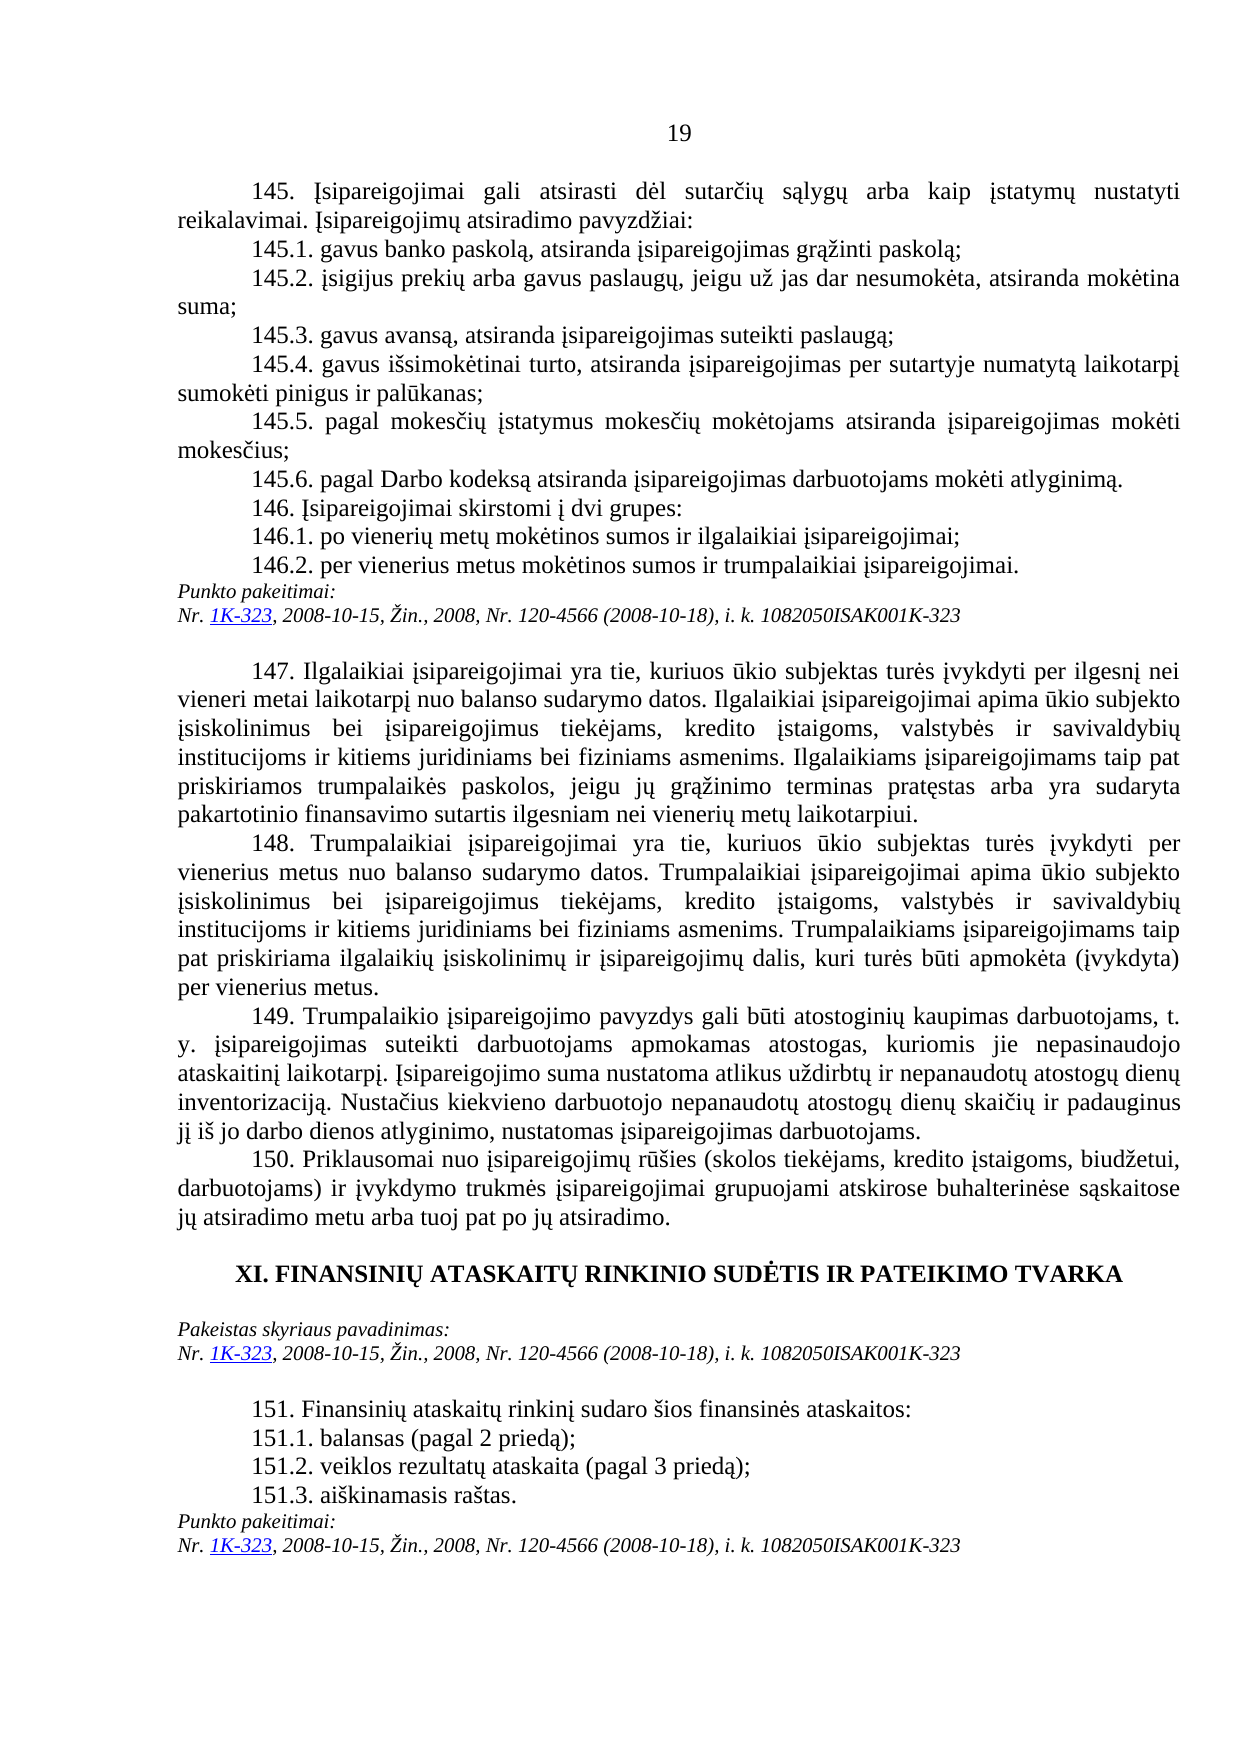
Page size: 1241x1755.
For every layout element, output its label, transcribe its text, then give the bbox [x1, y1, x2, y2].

text 145.5. pagal mokesčių įstatymus mokesčių mokėtojams atsiranda įsipareigojimas mokėti mokesčius; [177, 406, 1181, 464]
text 146. Įsipareigojimai skirstomi į dvi grupes: [177, 493, 1181, 521]
text Nr. 1K-323, 2008-10-15, Žin., 2008, Nr. 120-4566 (2008-10-18), i. k. 1082050ISAK001K-323 [177, 1341, 1181, 1365]
text 151.1. balansas (pagal 2 priedą); [177, 1423, 1181, 1451]
text 145.4. gavus išsimokėtinai turto, atsiranda įsipareigojimas per sutartyje numatytą laikotarpį sumokėti pinigus ir palūkanas; [177, 349, 1181, 406]
text 147. Ilgalaikiai įsipareigojimai yra tie, kuriuos ūkio subjektas turės įvykdyti per ilgesnį nei vieneri metai laikotarpį nuo balanso sudarymo datos. Ilgalaikiai įsipareigojimai apima ūkio subjekto įsiskolinimus bei įsipareigojimus tiekėjams, kredito įstaigoms, valstybės ir savivaldybių institucijoms ir kitiems juridiniams bei fiziniams asmenims. Ilgalaikiams įsipareigojimams taip pat priskiriamos trumpalaikės paskolos, jeigu jų grąžinimo terminas pratęstas arba yra sudaryta pakartotinio finansavimo sutartis ilgesniam nei vienerių metų laikotarpiui. [177, 656, 1181, 828]
text 146.1. po vienerių metų mokėtinos sumos ir ilgalaikiai įsipareigojimai; [177, 521, 1181, 550]
text Nr. 1K-323, 2008-10-15, Žin., 2008, Nr. 120-4566 (2008-10-18), i. k. 1082050ISAK001K-323 [177, 603, 1181, 627]
text Punkto pakeitimai: [177, 579, 1181, 603]
text 151.2. veiklos rezultatų ataskaita (pagal 3 priedą); [177, 1451, 1181, 1480]
text 148. Trumpalaikiai įsipareigojimai yra tie, kuriuos ūkio subjektas turės įvykdyti per vienerius metus nuo balanso sudarymo datos. Trumpalaikiai įsipareigojimai apima ūkio subjekto įsiskolinimus bei įsipareigojimus tiekėjams, kredito įstaigoms, valstybės ir savivaldybių institucijoms ir kitiems juridiniams bei fiziniams asmenims. Trumpalaikiams įsipareigojimams taip pat priskiriama ilgalaikių įsiskolinimų ir įsipareigojimų dalis, kuri turės būti apmokėta (įvykdyta) per vienerius metus. [177, 828, 1181, 1001]
text 150. Priklausomai nuo įsipareigojimų rūšies (skolos tiekėjams, kredito įstaigoms, biudžetui, darbuotojams) ir įvykdymo trukmės įsipareigojimai grupuojami atskirose buhalterinėse sąskaitose jų atsiradimo metu arba tuoj pat po jų atsiradimo. [177, 1144, 1181, 1231]
text 146.2. per vienerius metus mokėtinos sumos ir trumpalaikiai įsipareigojimai. [177, 550, 1181, 579]
text XI. FINANSINIŲ ATaSKAITŲ RINKINIO SUDĖTIS IR PATEIKIMO TVARKA [177, 1259, 1181, 1288]
text 145.6. pagal Darbo kodeksą atsiranda įsipareigojimas darbuotojams mokėti atlyginimą. [177, 464, 1181, 493]
text Nr. 1K-323, 2008-10-15, Žin., 2008, Nr. 120-4566 (2008-10-18), i. k. 1082050ISAK001K-323 [177, 1533, 1181, 1557]
text 151.3. aiškinamasis raštas. [177, 1480, 1181, 1509]
text Punkto pakeitimai: [177, 1509, 1181, 1533]
text 151. Finansinių ataskaitų rinkinį sudaro šios finansinės ataskaitos: [177, 1394, 1181, 1423]
text 149. Trumpalaikio įsipareigojimo pavyzdys gali būti atostoginių kaupimas darbuotojams, t. y. įsipareigojimas suteikti darbuotojams apmokamas atostogas, kuriomis jie nepasinaudojo ataskaitinį laikotarpį. Įsipareigojimo suma nustatoma atlikus uždirbtų ir nepanaudotų atostogų dienų inventorizaciją. Nustačius kiekvieno darbuotojo nepanaudotų atostogų dienų skaičių ir padauginus jį iš jo darbo dienos atlyginimo, nustatomas įsipareigojimas darbuotojams. [177, 1001, 1181, 1144]
text 145. Įsipareigojimai gali atsirasti dėl sutarčių sąlygų arba kaip įstatymų nustatyti reikalavimai. Įsipareigojimų atsiradimo pavyzdžiai: [177, 176, 1181, 234]
text 145.2. įsigijus prekių arba gavus paslaugų, jeigu už jas dar nesumokėta, atsiranda mokėtina suma; [177, 263, 1181, 320]
text 145.3. gavus avansą, atsiranda įsipareigojimas suteikti paslaugą; [177, 320, 1181, 349]
text 145.1. gavus banko paskolą, atsiranda įsipareigojimas grąžinti paskolą; [177, 234, 1181, 263]
text Pakeistas skyriaus pavadinimas: [177, 1317, 1181, 1341]
